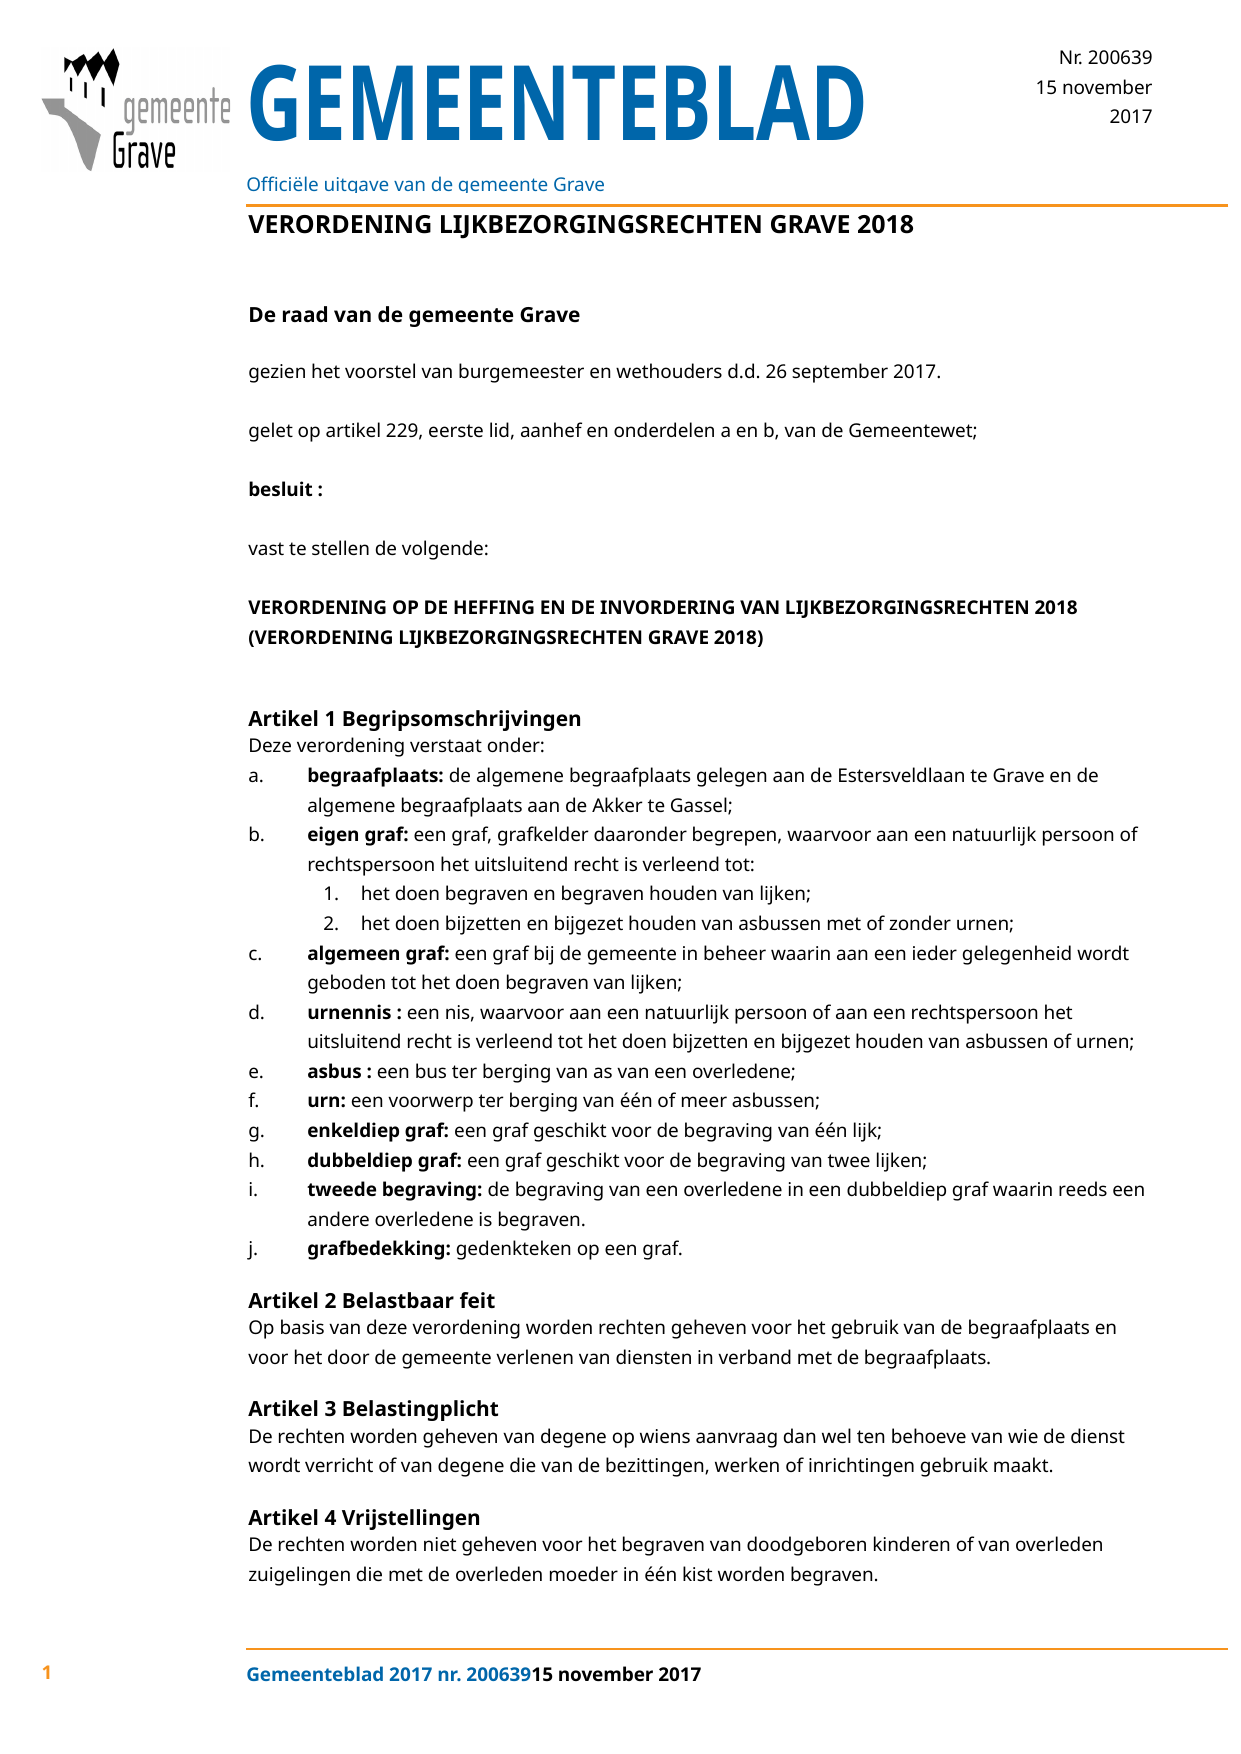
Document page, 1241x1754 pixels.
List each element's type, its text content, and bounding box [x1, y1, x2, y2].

text gezien het voorstel van burgemeester en wethouders d.d. 26 september 2017. [248, 358, 1152, 384]
list tweede begraving: de begraving van een overledene in een dubbeldiep graf waarin reeds een andere overledene is begraven. [248, 1176, 1152, 1232]
text Deze verordening verstaat onder: [248, 733, 1152, 758]
text vast te stellen de volgende: [248, 535, 1152, 561]
text VERORDENING OP DE HEFFING EN DE INVORDERING VAN LIJKBEZORGINGSRECHTEN 2018 [248, 594, 1152, 620]
text VERORDENING LIJKBEZORGINGSRECHTEN GRAVE 2018 [248, 207, 1152, 241]
text gelet op artikel 229, eerste lid, aanhef en onderdelen a en b, van de Gemeentewet; [248, 417, 1152, 443]
list grafbedekking: gedenkteken op een graf. [248, 1236, 1152, 1261]
list het doen begraven en begraven houden van lijken; [323, 881, 1152, 906]
text Artikel 1 Begripsomschrijvingen [248, 704, 1152, 733]
list het doen bijzetten en bijgezet houden van asbussen met of zonder urnen; [323, 910, 1152, 936]
text Op basis van deze verordening worden rechten geheven voor het gebruik van de begraafplaats en voor het door de gemeente verlenen van diensten in verband met de begraafplaats. [248, 1314, 1152, 1370]
list begraafplaats: de algemene begraafplaats gelegen aan de Estersveldlaan te Grave en de algemene begraafplaats aan de Akker te Gassel; [248, 762, 1152, 817]
list urnennis : een nis, waarvoor aan een natuurlijk persoon of aan een rechtspersoon het uitsluitend recht is verleend tot het doen bijzetten en bijgezet houden van asbussen of urnen; [248, 999, 1152, 1054]
picture [41, 47, 231, 172]
text Artikel 4 Vrijstellingen [248, 1503, 1152, 1531]
text De rechten worden niet geheven voor het begraven van doodgeboren kinderen of van overleden zuigelingen die met de overleden moeder in één kist worden begraven. [248, 1531, 1152, 1587]
text De rechten worden geheven van degene op wiens aanvraag dan wel ten behoeve van wie de dienst wordt verricht of van degene die van de bezittingen, werken of inrichtingen gebruik maakt. [248, 1423, 1152, 1478]
text Artikel 3 Belastingplicht [248, 1394, 1152, 1423]
list eigen graf: een graf, grafkelder daaronder begrepen, waarvoor aan een natuurlijk persoon of rechtspersoon het uitsluitend recht is verleend tot: [248, 821, 1152, 877]
list asbus : een bus ter berging van as van een overledene; [248, 1058, 1152, 1084]
list algemeen graf: een graf bij de gemeente in beheer waarin aan een ieder gelegenheid wordt geboden tot het doen begraven van lijken; [248, 940, 1152, 995]
text (VERORDENING LIJKBEZORGINGSRECHTEN GRAVE 2018) [248, 624, 1152, 650]
text Artikel 2 Belastbaar feit [248, 1286, 1152, 1314]
list urn: een voorwerp ter berging van één of meer asbussen; [248, 1088, 1152, 1113]
list dubbeldiep graf: een graf geschikt voor de begraving van twee lijken; [248, 1147, 1152, 1172]
list enkeldiep graf: een graf geschikt voor de begraving van één lijk; [248, 1117, 1152, 1143]
text besluit : [248, 476, 1152, 502]
text De raad van de gemeente Grave [248, 300, 1152, 328]
